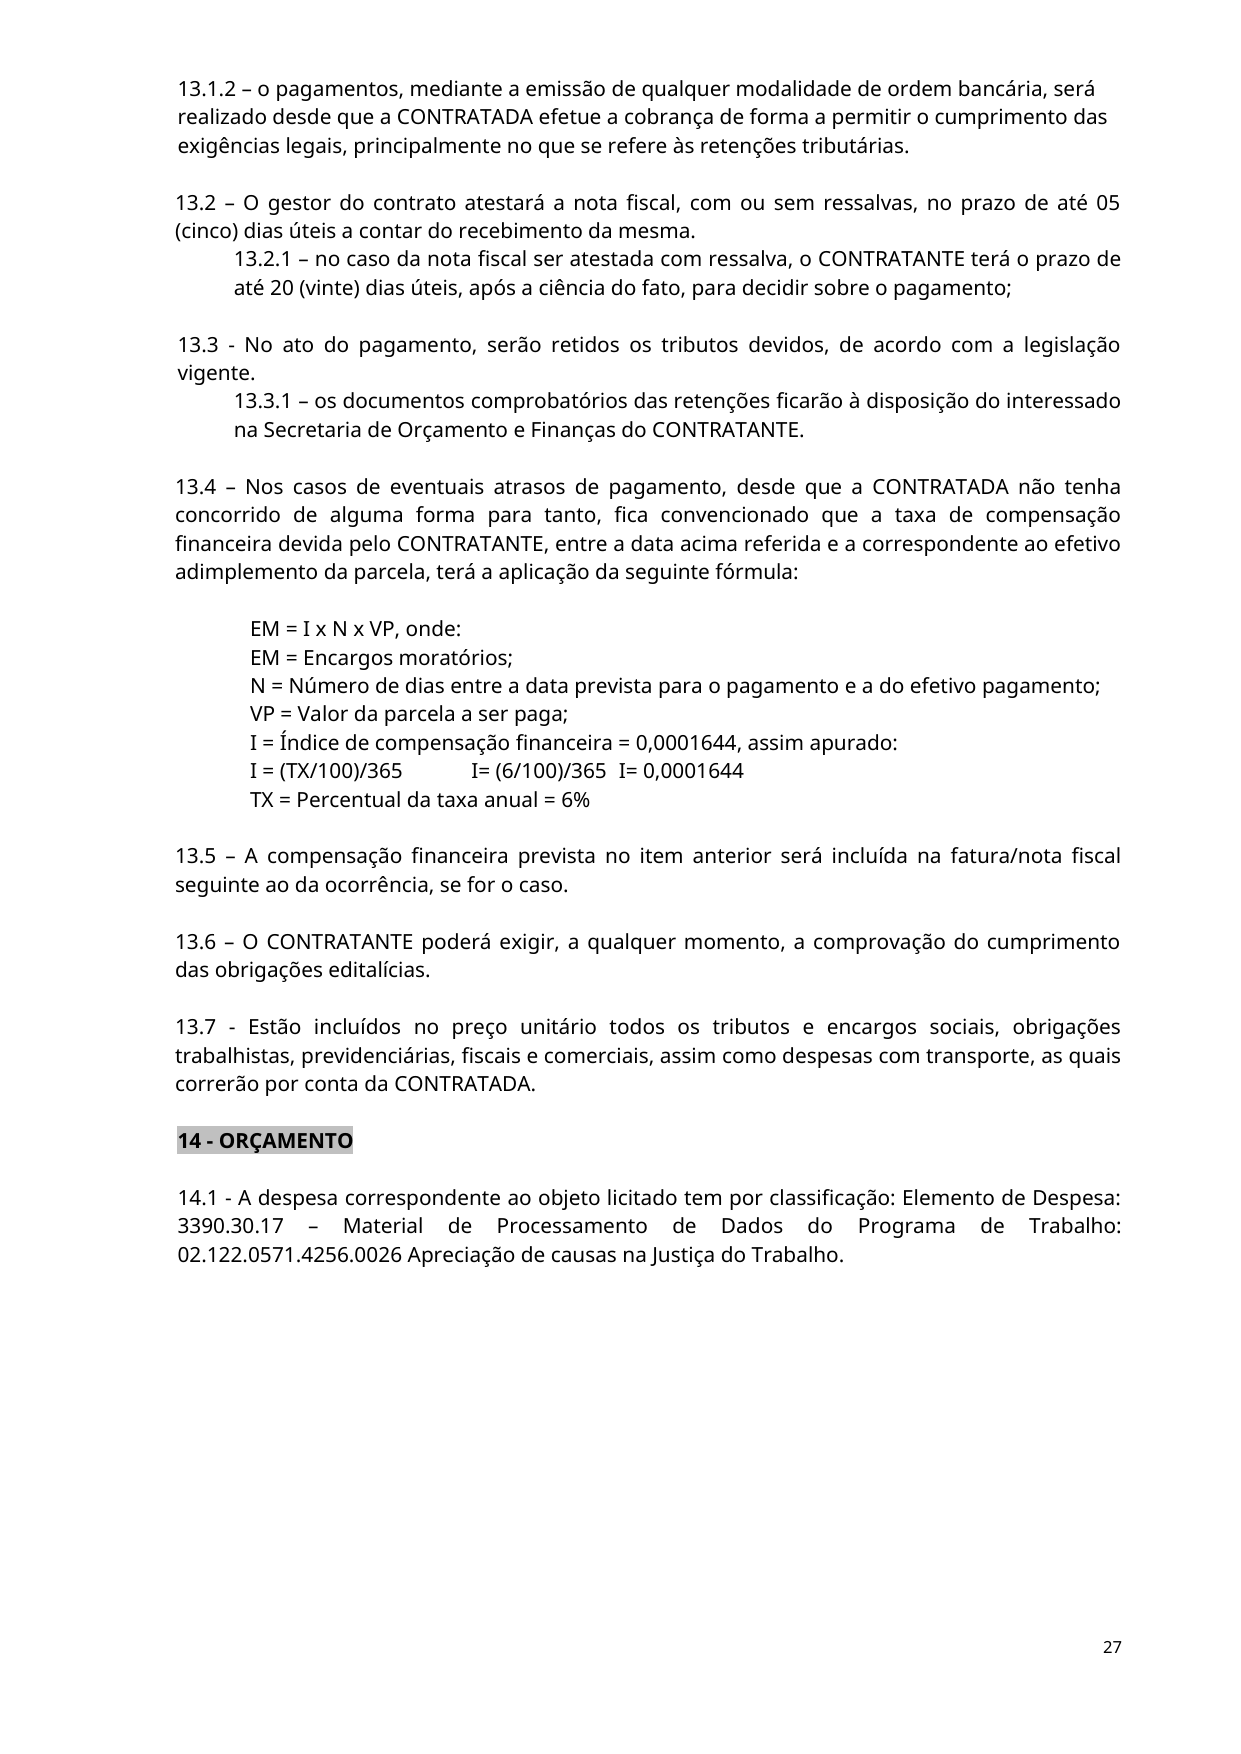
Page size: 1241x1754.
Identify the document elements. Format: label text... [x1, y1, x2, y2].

text N = Número de dias entre a data prevista para o pagamento e a do efetivo pagamento; [250, 671, 1122, 699]
text 13.2.1 – no caso da nota fiscal ser atestada com ressalva, o CONTRATANTE terá o prazo de até 20 (vinte) dias úteis, após a ciência do fato, para decidir sobre o pagamento; [233, 244, 1122, 301]
text 13.3.1 – os documentos comprobatórios das retenções ficarão à disposição do interessado na Secretaria de Orçamento e Finanças do CONTRATANTE. [233, 387, 1122, 443]
text 13.4 – Nos casos de eventuais atrasos de pagamento, desde que a CONTRATADA não tenha concorrido de alguma forma para tanto, fica convencionado que a taxa de compensação financeira devida pelo CONTRATANTE, entre a data acima referida e a correspondente ao efetivo adimplemento da parcela, terá a aplicação da seguinte fórmula: [175, 472, 1122, 586]
text 13.1.2 – o pagamentos, mediante a emissão de qualquer modalidade de ordem bancária, será realizado desde que a CONTRATADA efetue a cobrança de forma a permitir o cumprimento das exigências legais, principalmente no que se refere às retenções tributárias. [177, 74, 1122, 159]
text 14 - ORÇAMENTO [177, 1126, 1122, 1154]
text I = (TX/100)/365 I= (6/100)/365 I= 0,0001644 [250, 756, 1122, 785]
text 13.2 – O gestor do contrato atestará a nota fiscal, com ou sem ressalvas, no prazo de até 05 (cinco) dias úteis a contar do recebimento da mesma. [175, 188, 1122, 244]
text 13.5 – A compensação financeira prevista no item anterior será incluída na fatura/nota fiscal seguinte ao da ocorrência, se for o caso. [175, 842, 1122, 898]
text EM = I x N x VP, onde: [250, 614, 1122, 643]
text 14.1 - A despesa correspondente ao objeto licitado tem por classificação: Elemento de Despesa: 3390.30.17 – Material de Processamento de Dados do Programa de Trabalho: 02.122.0571.4256.0026 Apreciação de causas na Justiça do Trabalho. [177, 1183, 1122, 1268]
text EM = Encargos moratórios; [250, 643, 1122, 671]
text 13.3 - No ato do pagamento, serão retidos os tributos devidos, de acordo com a legislação vigente. [177, 330, 1122, 387]
text 13.6 – O CONTRATANTE poderá exigir, a qualquer momento, a comprovação do cumprimento das obrigações editalícias. [175, 927, 1122, 984]
text TX = Percentual da taxa anual = 6% [250, 785, 1122, 813]
text 13.7 - Estão incluídos no preço unitário todos os tributos e encargos sociais, obrigações trabalhistas, previdenciárias, fiscais e comerciais, assim como despesas com transporte, as quais correrão por conta da CONTRATADA. [175, 1012, 1122, 1098]
text I = Índice de compensação financeira = 0,0001644, assim apurado: [250, 728, 1122, 756]
text VP = Valor da parcela a ser paga; [250, 699, 1122, 728]
